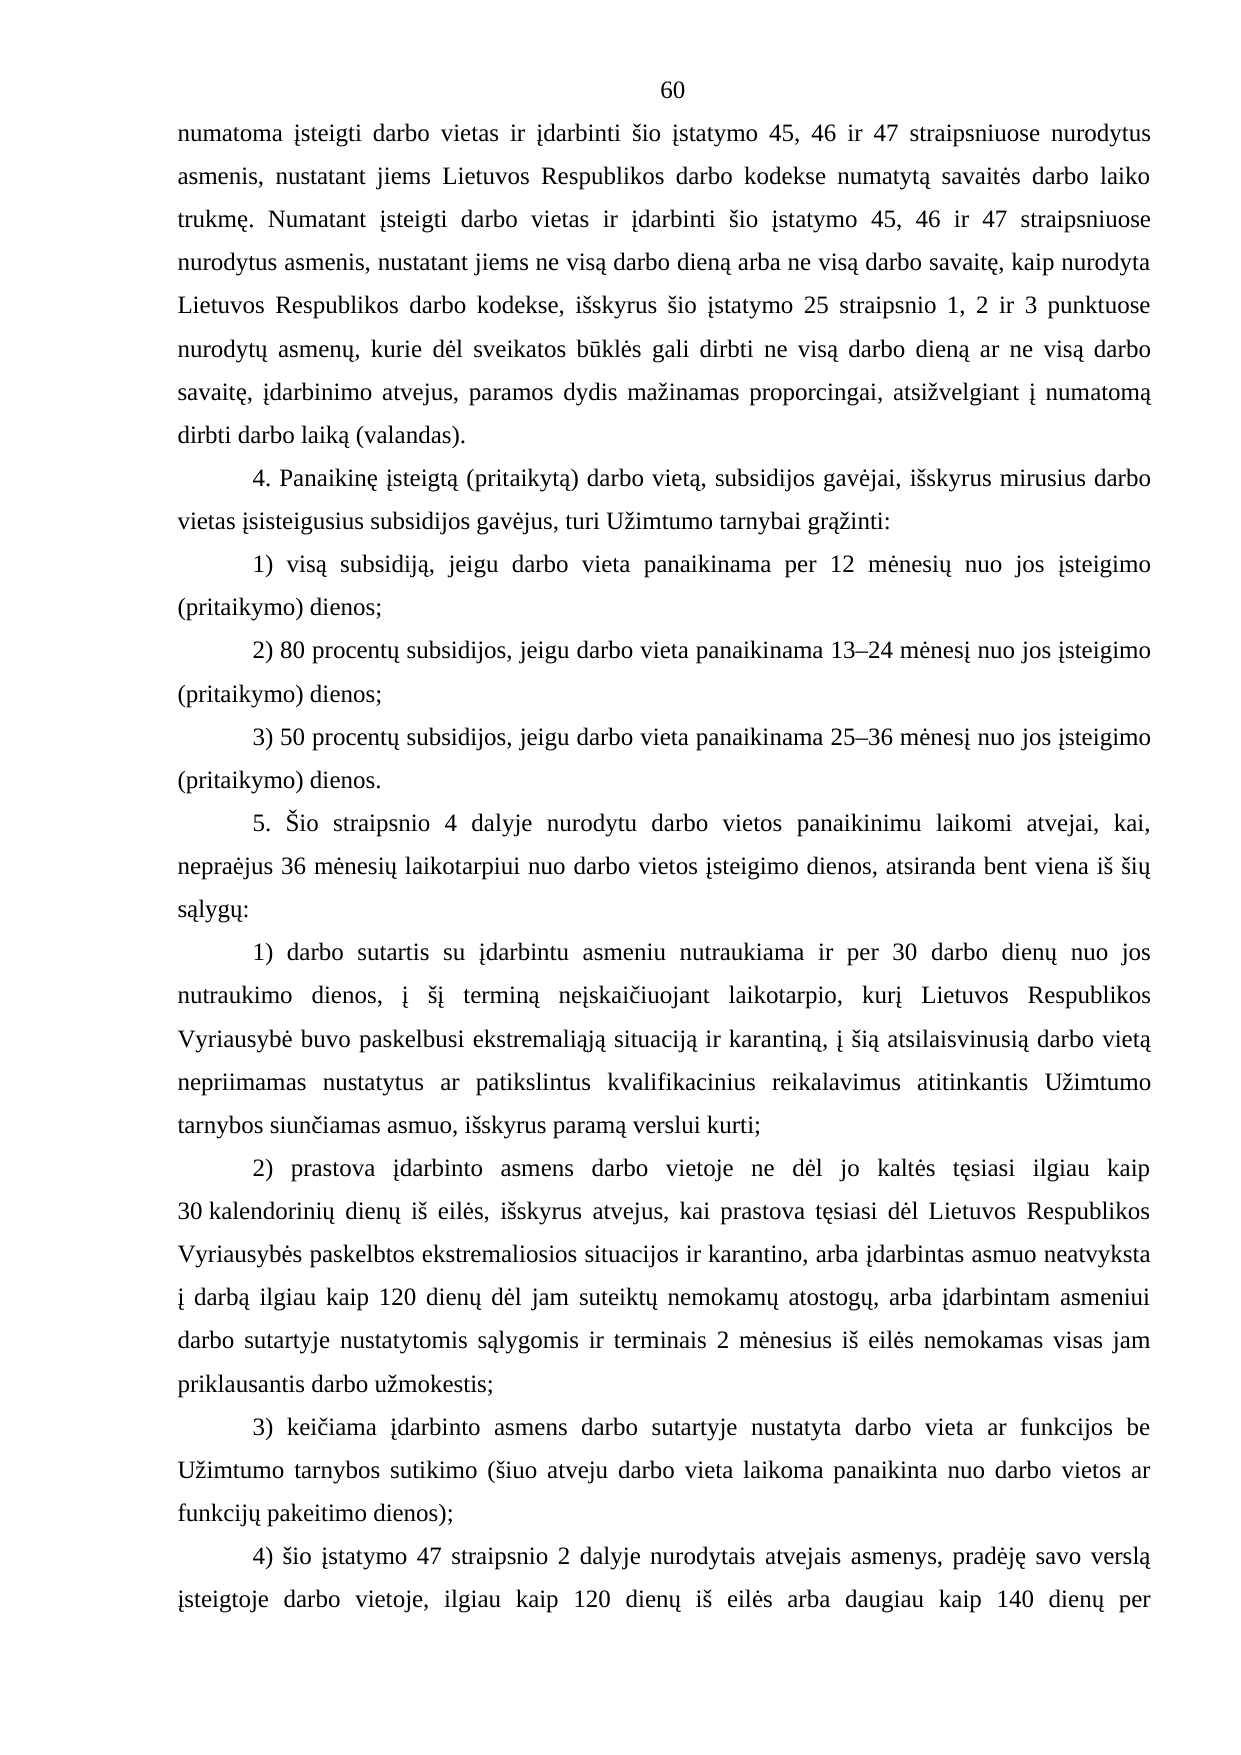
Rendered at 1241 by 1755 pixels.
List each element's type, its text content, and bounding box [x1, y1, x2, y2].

text 3) 50 procentų subsidijos, jeigu darbo vieta panaikinama 25–36 mėnesį nuo jos įsteigimo (pritaikymo) dienos. [177, 722, 1152, 794]
text numatoma įsteigti darbo vietas ir įdarbinti šio įstatymo 45, 46 ir 47 straipsniuose nurodytus asmenis, nustatant jiems Lietuvos Respublikos darbo kodekse numatytą savaitės darbo laiko trukmę. Numatant įsteigti darbo vietas ir įdarbinti šio įstatymo 45, 46 ir 47 straipsniuose nurodytus asmenis, nustatant jiems ne visą darbo dieną arba ne visą darbo savaitę, kaip nurodyta Lietuvos Respublikos darbo kodekse, išskyrus šio įstatymo 25 straipsnio 1, 2 ir 3 punktuose nurodytų asmenų, kurie dėl sveikatos būklės gali dirbti ne visą darbo dieną ar ne visą darbo savaitę, įdarbinimo atvejus, paramos dydis mažinamas proporcingai, atsižvelgiant į numatomą dirbti darbo laiką (valandas). [177, 118, 1152, 449]
text 5. Šio straipsnio 4 dalyje nurodytu darbo vietos panaikinimu laikomi atvejai, kai, nepraėjus 36 mėnesių laikotarpiui nuo darbo vietos įsteigimo dienos, atsiranda bent viena iš šių sąlygų: [177, 808, 1152, 923]
text 1) darbo sutartis su įdarbintu asmeniu nutraukiama ir per 30 darbo dienų nuo jos nutraukimo dienos, į šį terminą neįskaičiuojant laikotarpio, kurį Lietuvos Respublikos Vyriausybė buvo paskelbusi ekstremaliąją situaciją ir karantiną, į šią atsilaisvinusią darbo vietą nepriimamas nustatytus ar patikslintus kvalifikacinius reikalavimus atitinkantis Užimtumo tarnybos siunčiamas asmuo, išskyrus paramą verslui kurti; [177, 937, 1152, 1139]
text 2) prastova įdarbinto asmens darbo vietoje ne dėl jo kaltės tęsiasi ilgiau kaip 30 kalendorinių dienų iš eilės, išskyrus atvejus, kai prastova tęsiasi dėl Lietuvos Respublikos Vyriausybės paskelbtos ekstremaliosios situacijos ir karantino, arba įdarbintas asmuo neatvyksta į darbą ilgiau kaip 120 dienų dėl jam suteiktų nemokamų atostogų, arba įdarbintam asmeniui darbo sutartyje nustatytomis sąlygomis ir terminais 2 mėnesius iš eilės nemokamas visas jam priklausantis darbo užmokestis; [177, 1153, 1152, 1397]
text 1) visą subsidiją, jeigu darbo vieta panaikinama per 12 mėnesių nuo jos įsteigimo (pritaikymo) dienos; [177, 549, 1152, 621]
text 4. Panaikinę įsteigtą (pritaikytą) darbo vietą, subsidijos gavėjai, išskyrus mirusius darbo vietas įsisteigusius subsidijos gavėjus, turi Užimtumo tarnybai grąžinti: [177, 463, 1152, 535]
text 2) 80 procentų subsidijos, jeigu darbo vieta panaikinama 13–24 mėnesį nuo jos įsteigimo (pritaikymo) dienos; [177, 636, 1152, 707]
text 4) šio įstatymo 47 straipsnio 2 dalyje nurodytais atvejais asmenys, pradėję savo verslą įsteigtoje darbo vietoje, ilgiau kaip 120 dienų iš eilės arba daugiau kaip 140 dienų per [177, 1541, 1152, 1613]
text 3) keičiama įdarbinto asmens darbo sutartyje nustatyta darbo vieta ar funkcijos be Užimtumo tarnybos sutikimo (šiuo atveju darbo vieta laikoma panaikinta nuo darbo vietos ar funkcijų pakeitimo dienos); [177, 1412, 1152, 1527]
